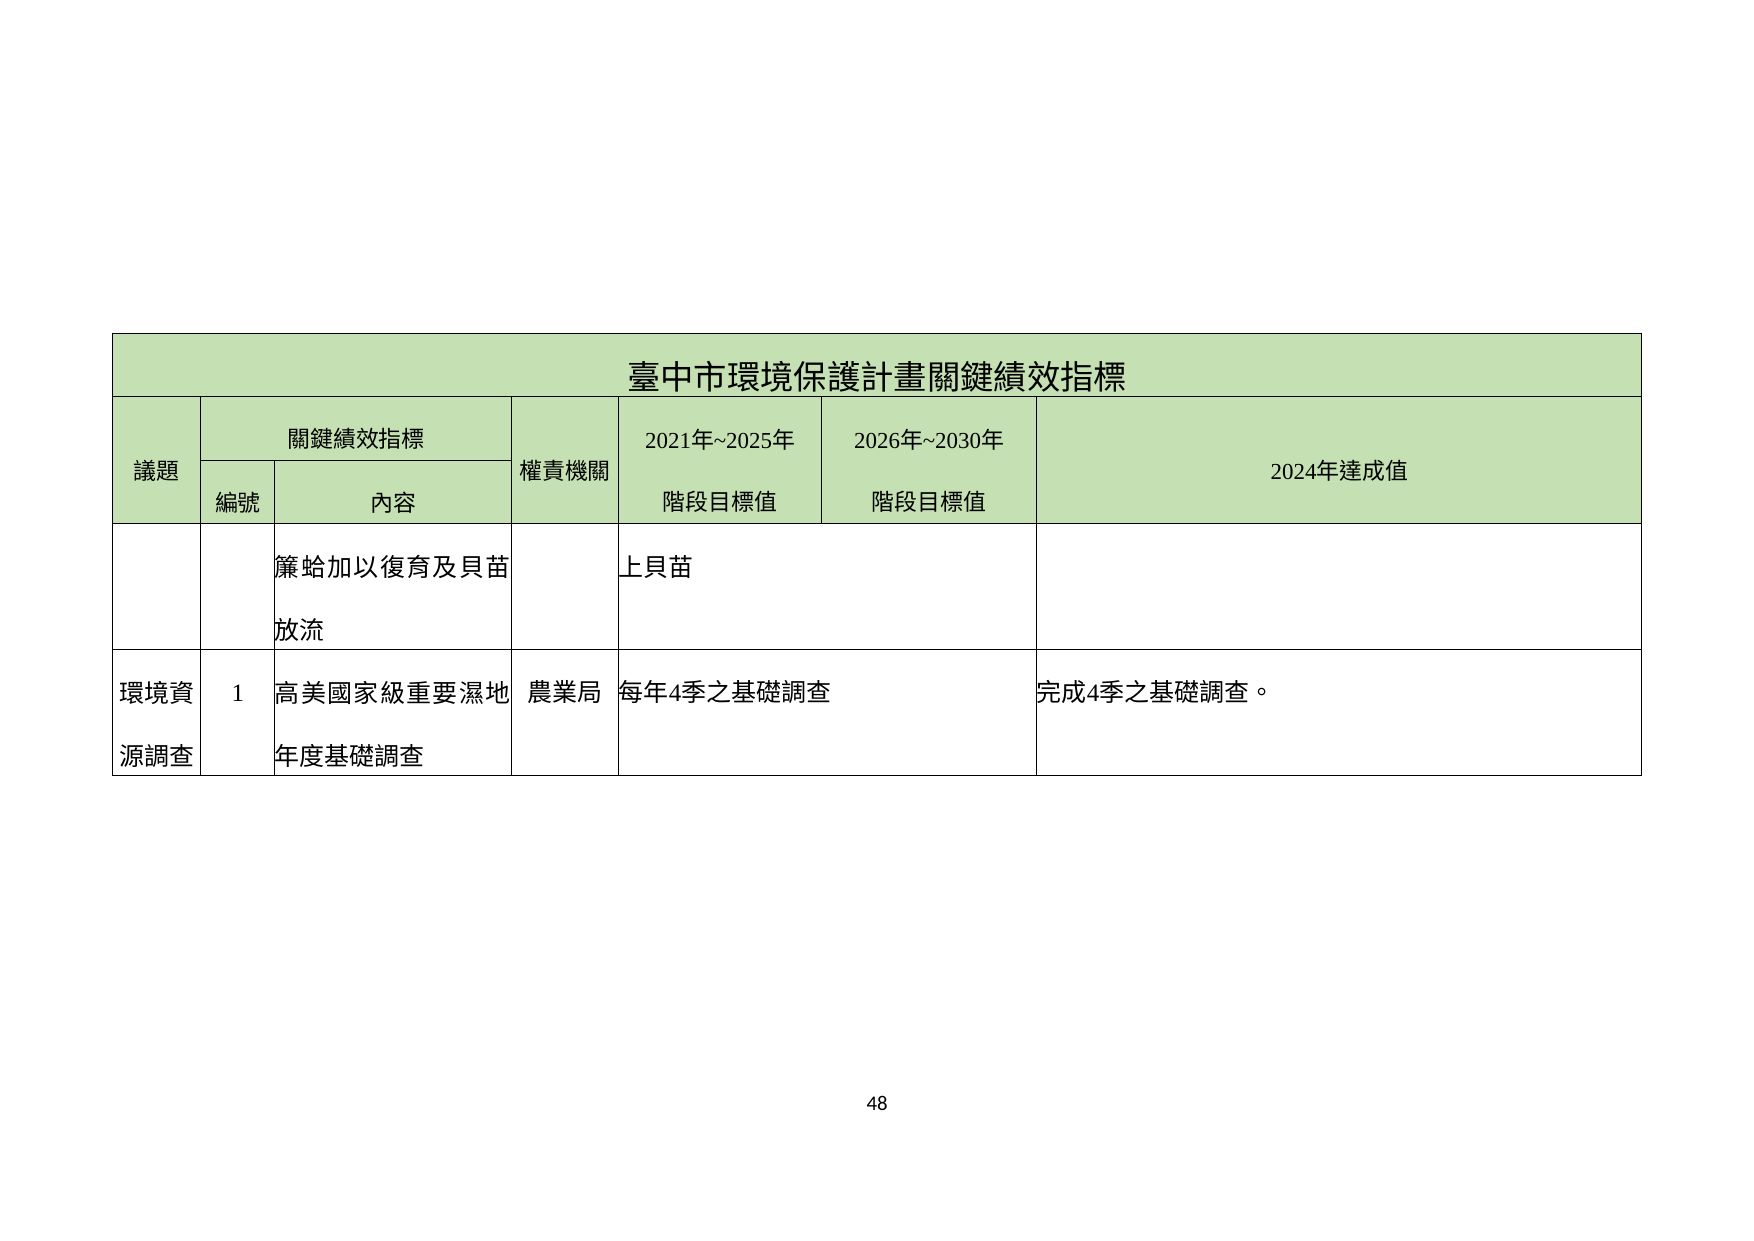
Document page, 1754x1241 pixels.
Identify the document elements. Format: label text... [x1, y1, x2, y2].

table_cell 2024年達成值 [1037, 397, 1641, 523]
table_cell 權責機關 [512, 397, 618, 523]
table_cell 2021年~2025年 階段目標值 [619, 397, 821, 523]
table_cell 議題 [113, 397, 200, 523]
table_cell 內容 [275, 461, 511, 523]
table_cell 2026年~2030年 階段目標值 [822, 397, 1036, 523]
table_cell 大甲區原址放流400萬顆以上貝苗。 [1037, 524, 1641, 649]
table_header 臺中市環境保護計畫關鍵績效指標 [113, 334, 1641, 396]
table_cell 編號 [201, 461, 274, 523]
table_cell 持續每年於大甲區原址放流400萬顆以上貝苗 [619, 524, 1036, 649]
table_cell 環境資源調查 [113, 650, 200, 775]
table_cell [512, 524, 618, 649]
table_cell 農業局 [512, 650, 618, 775]
table_cell 每年4季之基礎調查 [619, 650, 1036, 775]
table_cell 高美國家級重要濕地年度基礎調查 [275, 650, 511, 775]
table_cell 1 [201, 650, 274, 775]
table_cell 關鍵績效指標 [201, 397, 511, 460]
table_cell 簾蛤加以復育及貝苗放流 [275, 524, 511, 649]
table_cell [201, 524, 274, 649]
table_cell 完成4季之基礎調查。 [1037, 650, 1641, 775]
table_cell [113, 524, 200, 649]
